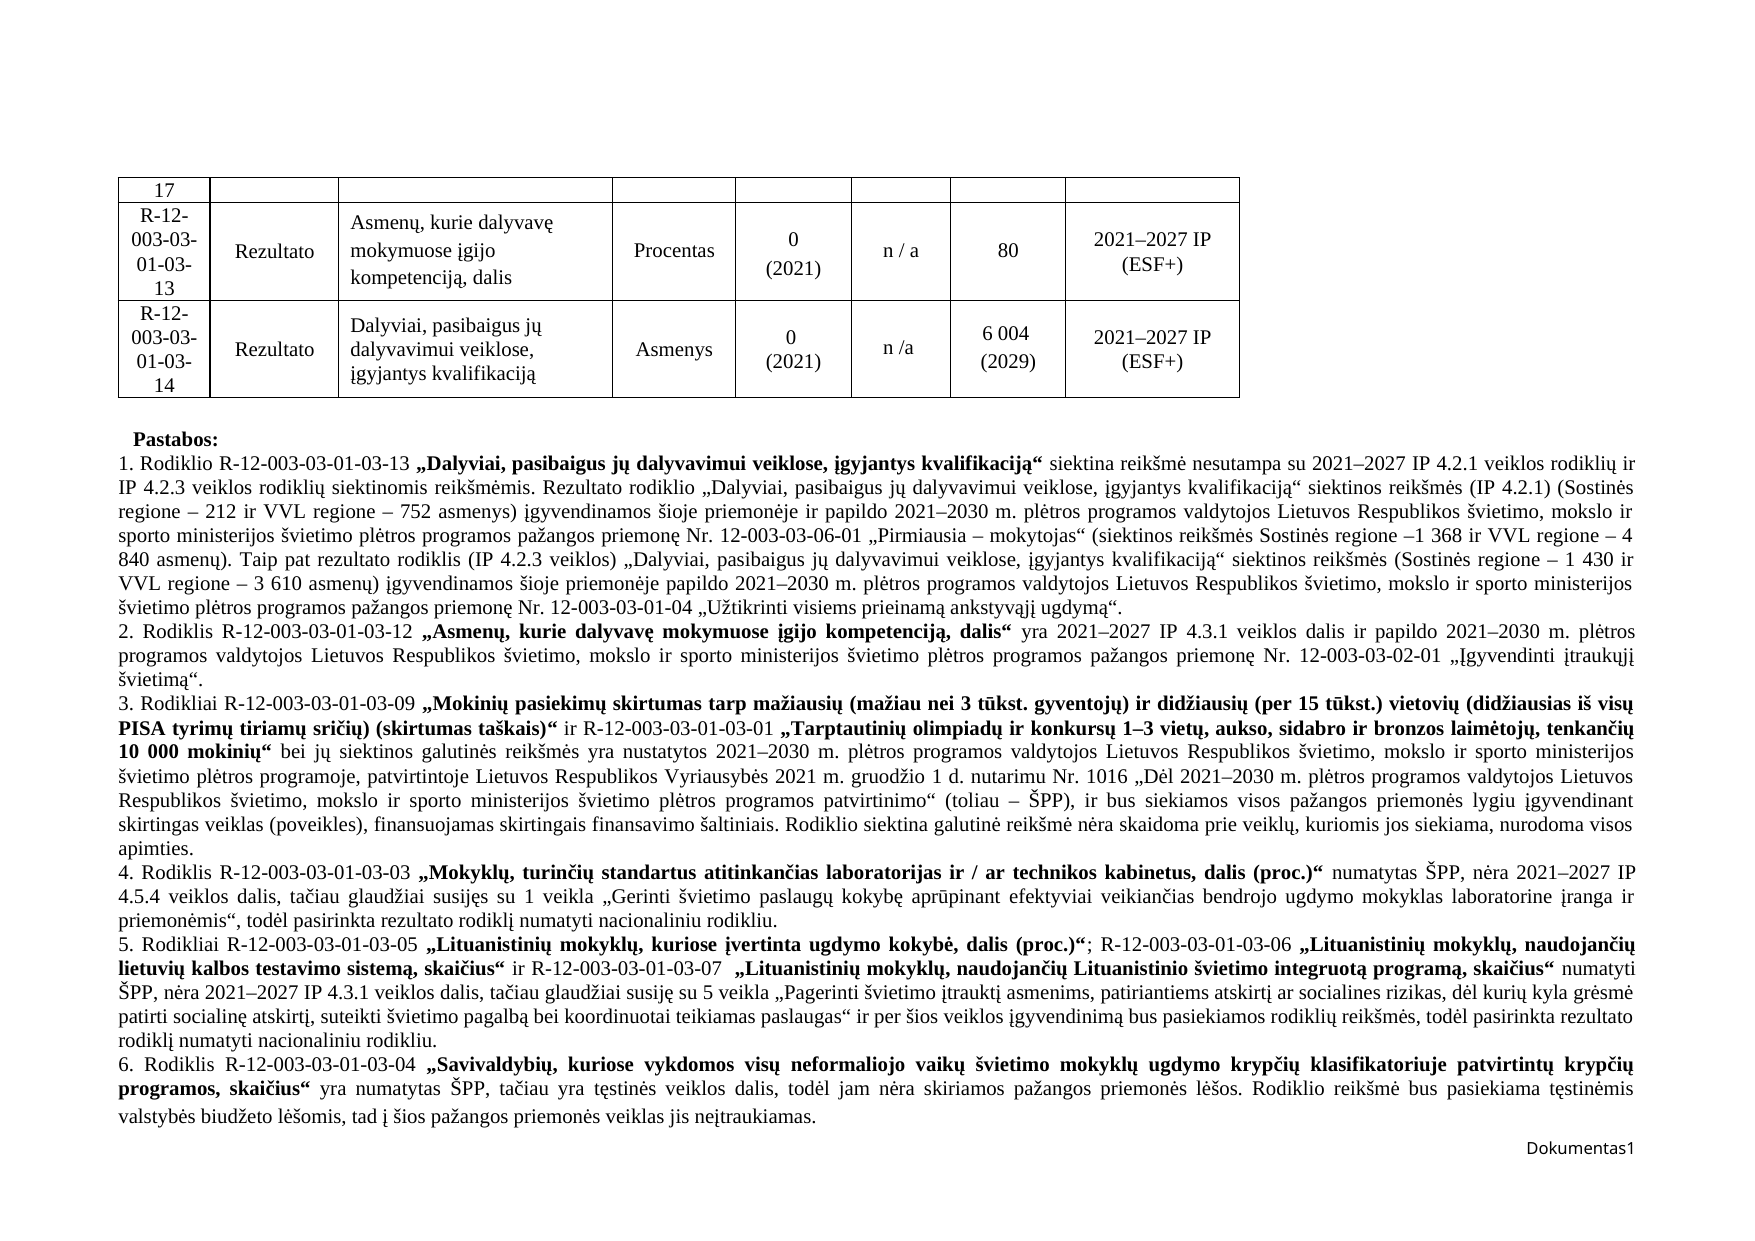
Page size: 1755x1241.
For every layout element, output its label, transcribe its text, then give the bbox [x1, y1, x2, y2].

table_cell [1066, 178, 1239, 202]
text 5. Rodikliai R-12-003-03-01-03-05 „Lituanistinių mokyklų, kuriose įvertinta ugdymo kokybė, dalis (proc.)“; R-12-003-03-01-03-06 „Lituanistinių mokyklų, naudojančių lietuvių kalbos testavimo sistemą, skaičius“ ir R-12-003-03-01-03-07 „Lituanistinių mokyklų, naudojančių Lituanistinio švietimo integruotą programą, skaičius“ numatyti ŠPP, nėra 2021–2027 IP 4.3.1 veiklos dalis, tačiau glaudžiai susiję su 5 veikla „Pagerinti švietimo įtrauktį asmenims, patiriantiems atskirtį ar socialines rizikas, dėl kurių kyla grėsmė patirti socialinę atskirtį, suteikti švietimo pagalbą bei koordinuotai teikiamas paslaugas“ ir per šios veiklos įgyvendinimą bus pasiekiamos rodiklių reikšmės, todėl pasirinkta rezultato rodiklį numatyti nacionaliniu rodikliu. [118, 932, 1636, 1052]
table_cell Rezultato [211, 301, 338, 397]
table_cell 2021–2027 IP (ESF+) [1066, 203, 1239, 299]
text 6. Rodiklis R-12-003-03-01-03-04 „Savivaldybių, kuriose vykdomos visų neformaliojo vaikų švietimo mokyklų ugdymo krypčių klasifikatoriuje patvirtintų krypčių programos, skaičius“ yra numatytas ŠPP, tačiau yra tęstinės veiklos dalis, todėl jam nėra skiriamos pažangos priemonės lėšos. Rodiklio reikšmė bus pasiekiama tęstinėmis valstybės biudžeto lėšomis, tad į šios pažangos priemonės veiklas jis neįtraukiamas. [118, 1052, 1636, 1129]
table_cell n /a [852, 301, 950, 397]
text 2. Rodiklis R-12-003-03-01-03-12 „Asmenų, kurie dalyvavę mokymuose įgijo kompetenciją, dalis“ yra 2021–2027 IP 4.3.1 veiklos dalis ir papildo 2021–2030 m. plėtros programos valdytojos Lietuvos Respublikos švietimo, mokslo ir sporto ministerijos švietimo plėtros programos pažangos priemonę Nr. 12-003-03-02-01 „Įgyvendinti įtraukųjį švietimą“. [118, 619, 1636, 691]
table_cell 6 004 (2029) [951, 301, 1065, 397]
text Pastabos: [118, 427, 1636, 451]
table_cell [613, 178, 735, 202]
table_cell Asmenys [613, 301, 735, 397]
table_cell R-12-003-03-01-03-14 [119, 301, 209, 397]
text 4. Rodiklis R-12-003-03-01-03-03 „Mokyklų, turinčių standartus atitinkančias laboratorijas ir / ar technikos kabinetus, dalis (proc.)“ numatytas ŠPP, nėra 2021–2027 IP 4.5.4 veiklos dalis, tačiau glaudžiai susijęs su 1 veikla „Gerinti švietimo paslaugų kokybę aprūpinant efektyviai veikiančias bendrojo ugdymo mokyklas laboratorine įranga ir priemonėmis“, todėl pasirinkta rezultato rodiklį numatyti nacionaliniu rodikliu. [118, 860, 1636, 932]
table_cell R-12-003-03-01-03-13 [119, 203, 209, 299]
table_cell Procentas [613, 203, 735, 299]
text 1. Rodiklio R-12-003-03-01-03-13 „Dalyviai, pasibaigus jų dalyvavimui veiklose, įgyjantys kvalifikaciją“ siektina reikšmė nesutampa su 2021–2027 IP 4.2.1 veiklos rodiklių ir IP 4.2.3 veiklos rodiklių siektinomis reikšmėmis. Rezultato rodiklio „Dalyviai, pasibaigus jų dalyvavimui veiklose, įgyjantys kvalifikaciją“ siektinos reikšmės (IP 4.2.1) (Sostinės regione – 212 ir VVL regione – 752 asmenys) įgyvendinamos šioje priemonėje ir papildo 2021–2030 m. plėtros programos valdytojos Lietuvos Respublikos švietimo, mokslo ir sporto ministerijos švietimo plėtros programos pažangos priemonę Nr. 12-003-03-06-01 „Pirmiausia – mokytojas“ (siektinos reikšmės Sostinės regione –1 368 ir VVL regione – 4 840 asmenų). Taip pat rezultato rodiklis (IP 4.2.3 veiklos) „Dalyviai, pasibaigus jų dalyvavimui veiklose, įgyjantys kvalifikaciją“ siektinos reikšmės (Sostinės regione – 1 430 ir VVL regione – 3 610 asmenų) įgyvendinamos šioje priemonėje papildo 2021–2030 m. plėtros programos valdytojos Lietuvos Respublikos švietimo, mokslo ir sporto ministerijos švietimo plėtros programos pažangos priemonę Nr. 12-003-03-01-04 „Užtikrinti visiems prieinamą ankstyvąjį ugdymą“. [118, 451, 1636, 619]
table_cell 17 [119, 178, 209, 202]
table_cell 2021–2027 IP (ESF+) [1066, 301, 1239, 397]
text 3. Rodikliai R-12-003-03-01-03-09 „Mokinių pasiekimų skirtumas tarp mažiausių (mažiau nei 3 tūkst. gyventojų) ir didžiausių (per 15 tūkst.) vietovių (didžiausias iš visų PISA tyrimų tiriamų sričių) (skirtumas taškais)“ ir R-12-003-03-01-03-01 „Tarptautinių olimpiadų ir konkursų 1–3 vietų, aukso, sidabro ir bronzos laimėtojų, tenkančių 10 000 mokinių“ bei jų siektinos galutinės reikšmės yra nustatytos 2021–2030 m. plėtros programos valdytojos Lietuvos Respublikos švietimo, mokslo ir sporto ministerijos švietimo plėtros programoje, patvirtintoje Lietuvos Respublikos Vyriausybės 2021 m. gruodžio 1 d. nutarimu Nr. 1016 „Dėl 2021–2030 m. plėtros programos valdytojos Lietuvos Respublikos švietimo, mokslo ir sporto ministerijos švietimo plėtros programos patvirtinimo“ (toliau – ŠPP), ir bus siekiamos visos pažangos priemonės lygiu įgyvendinant skirtingas veiklas (poveikles), finansuojamas skirtingais finansavimo šaltiniais. Rodiklio siektina galutinė reikšmė nėra skaidoma prie veiklų, kuriomis jos siekiama, nurodoma visos apimties. [118, 691, 1636, 860]
table_cell [951, 178, 1065, 202]
table_cell Asmenų, kurie dalyvavę mokymuose įgijo kompetenciją, dalis [339, 203, 612, 299]
table_cell [339, 178, 612, 202]
table_cell n / a [852, 203, 950, 299]
table_cell Rezultato [211, 203, 338, 299]
table_cell 0 (2021) [736, 301, 851, 397]
table_cell Dalyviai, pasibaigus jų dalyvavimui veiklose, įgyjantys kvalifikaciją [339, 301, 612, 397]
table_cell [211, 178, 338, 202]
table_cell [852, 178, 950, 202]
table_cell [736, 178, 851, 202]
table_cell 80 [951, 203, 1065, 299]
table_cell 0 (2021) [736, 203, 851, 299]
